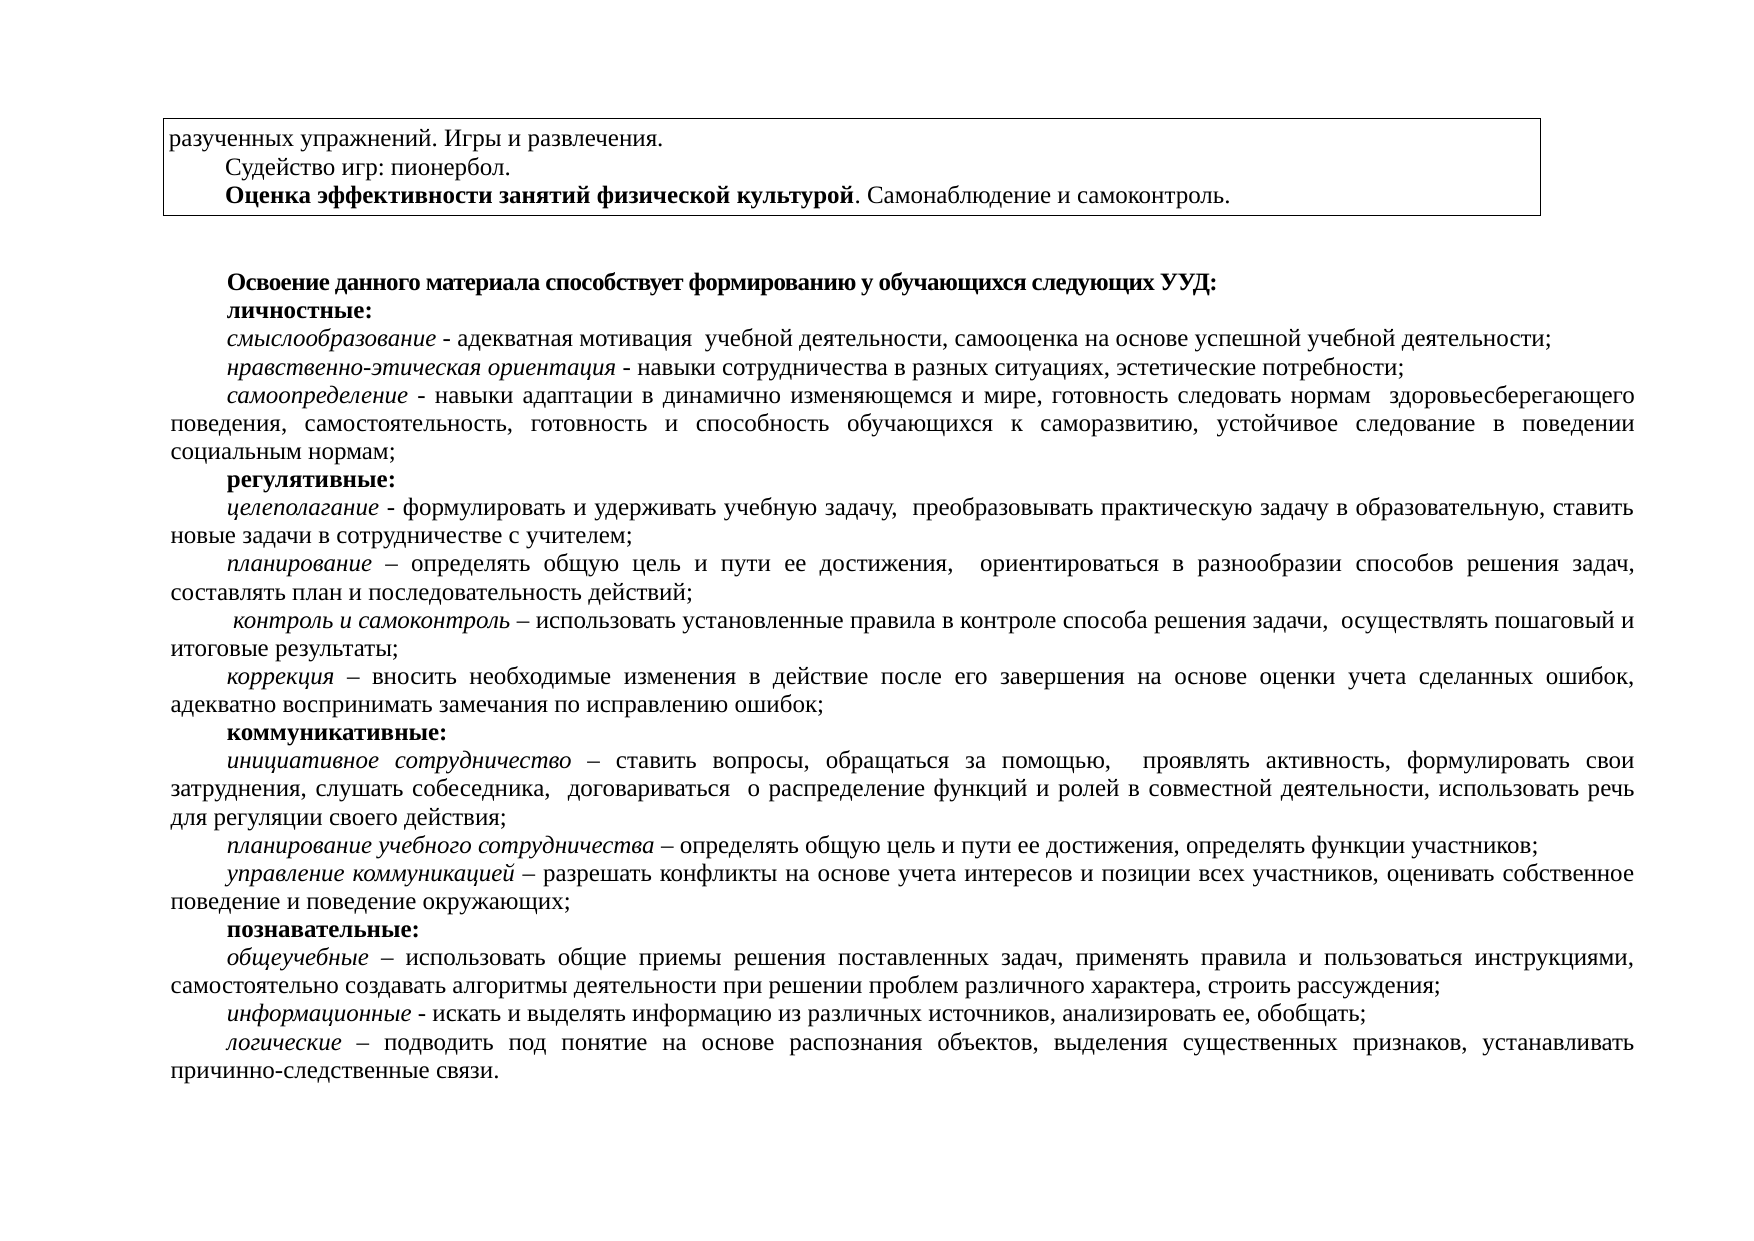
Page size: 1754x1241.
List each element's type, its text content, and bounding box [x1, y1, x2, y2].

text Освоение данного материала способствует формированию у обучающихся следующих УУД: [170, 268, 1636, 296]
text коммуникативные: [170, 718, 1636, 746]
text логические – подводить под понятие на основе распознания объектов, выделения существенных признаков, устанавливать причинно-следственные связи. [170, 1027, 1636, 1084]
text личностные: [170, 296, 1636, 324]
text целеполагание - формулировать и удерживать учебную задачу, преобразовывать практическую задачу в образовательную, ставить новые задачи в сотрудничестве с учителем; [170, 493, 1636, 549]
text планирование – определять общую цель и пути ее достижения, ориентироваться в разнообразии способов решения задач, составлять план и последовательность действий; [170, 549, 1636, 606]
text коррекция – вносить необходимые изменения в действие после его завершения на основе оценки учета сделанных ошибок, адекватно воспринимать замечания по исправлению ошибок; [170, 662, 1636, 718]
text общеучебные – использовать общие приемы решения поставленных задач, применять правила и пользоваться инструкциями, самостоятельно создавать алгоритмы деятельности при решении проблем различного характера, строить рассуждения; [170, 943, 1636, 999]
text планирование учебного сотрудничества – определять общую цель и пути ее достижения, определять функции участников; [170, 831, 1636, 859]
table_cell разученных упражнений. Игры и развлечения. Судейство игр: пионербол. Оценка эффективности занятий физической культурой. Самонаблюдение и самоконтроль. [164, 119, 1540, 214]
text информационные - искать и выделять информацию из различных источников, анализировать ее, обобщать; [170, 999, 1636, 1027]
text нравственно-этическая ориентация - навыки сотрудничества в разных ситуациях, эстетические потребности; [170, 352, 1636, 381]
text самоопределение - навыки адаптации в динамично изменяющемся и мире, готовность следовать нормам здоровьесберегающего поведения, самостоятельность, готовность и способность обучающихся к саморазвитию, устойчивое следование в поведении социальным нормам; [170, 381, 1636, 465]
text управление коммуникацией – разрешать конфликты на основе учета интересов и позиции всех участников, оценивать собственное поведение и поведение окружающих; [170, 859, 1636, 915]
text инициативное сотрудничество – ставить вопросы, обращаться за помощью, проявлять активность, формулировать свои затруднения, слушать собеседника, договариваться о распределение функций и ролей в совместной деятельности, использовать речь для регуляции своего действия; [170, 746, 1636, 831]
text познавательные: [170, 915, 1636, 943]
text регулятивные: [170, 465, 1636, 493]
text контроль и самоконтроль – использовать установленные правила в контроле способа решения задачи, осуществлять пошаговый и итоговые результаты; [170, 606, 1636, 662]
text смыслообразование - адекватная мотивация учебной деятельности, самооценка на основе успешной учебной деятельности; [170, 324, 1636, 352]
